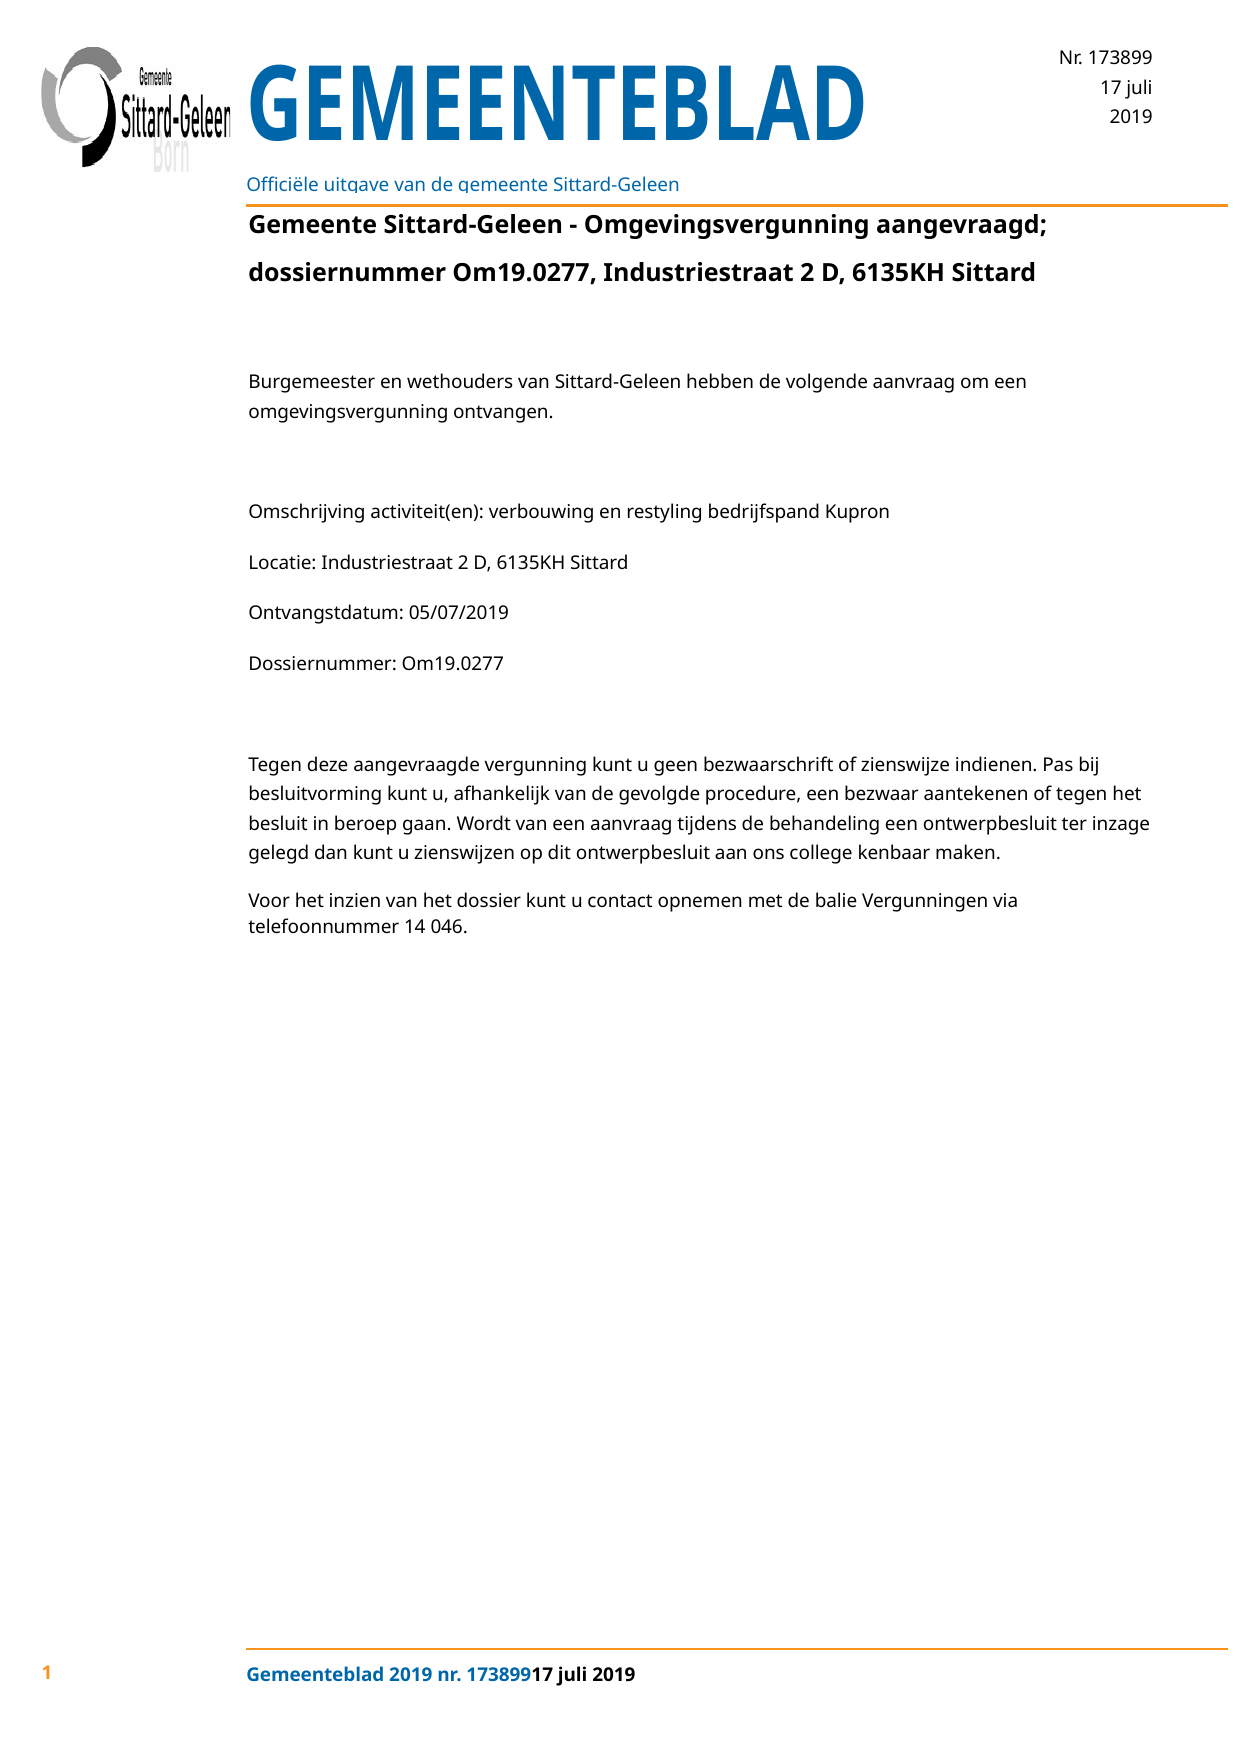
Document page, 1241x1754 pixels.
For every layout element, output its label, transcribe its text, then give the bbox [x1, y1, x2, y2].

text Omschrijving activiteit(en): verbouwing en restyling bedrijfspand Kupron [248, 499, 1152, 524]
text Locatie: Industriestraat 2 D, 6135KH Sittard [248, 549, 1152, 575]
text Gemeente Sittard-Geleen - Omgevingsvergunning aangevraagd; dossiernummer Om19.0277, Industriestraat 2 D, 6135KH Sittard [248, 207, 1152, 288]
text Voor het inzien van het dossier kunt u contact opnemen met de balie Vergunningen via telefoonnummer 14 046. [248, 887, 1152, 939]
text Burgemeester en wethouders van Sittard-Geleen hebben de volgende aanvraag om een omgevingsvergunning ontvangen. [248, 368, 1152, 424]
text Ontvangstdatum: 05/07/2019 [248, 599, 1152, 625]
picture [41, 47, 231, 172]
text Tegen deze aangevraagde vergunning kunt u geen bezwaarschrift of zienswijze indienen. Pas bij besluitvorming kunt u, afhankelijk van de gevolgde procedure, een bezwaar aantekenen of tegen het besluit in beroep gaan. Wordt van een aanvraag tijdens de behandeling een ontwerpbesluit ter inzage gelegd dan kunt u zienswijzen op dit ontwerpbesluit aan ons college kenbaar maken. [248, 751, 1152, 865]
text Dossiernummer: Om19.0277 [248, 650, 1152, 676]
